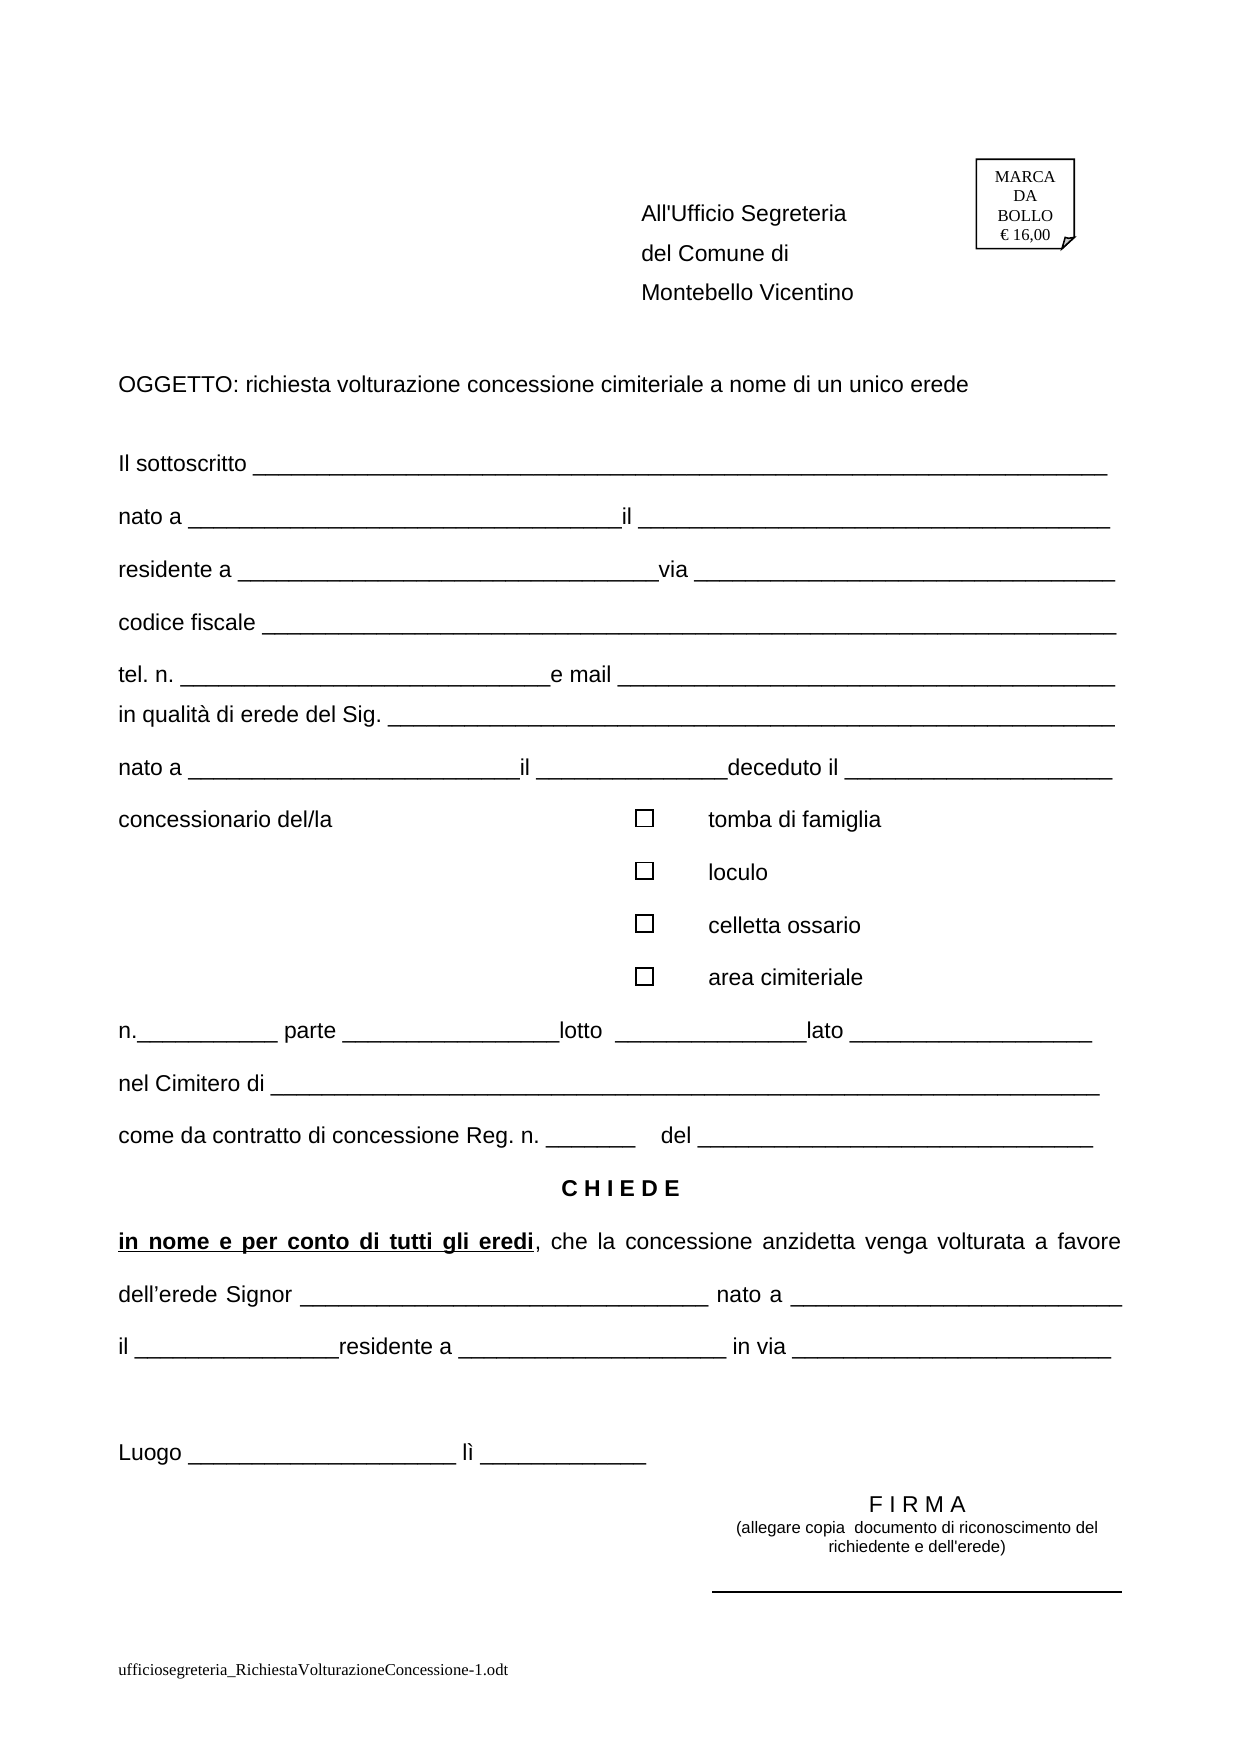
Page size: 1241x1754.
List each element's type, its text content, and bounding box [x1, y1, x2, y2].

subtitle Il sottoscritto ___________________________________________________________________ [118, 450, 1122, 477]
text OGGETTO: richiesta volturazione concessione cimiteriale a nome di un unico erede [118, 371, 1122, 398]
text concessionario del/la tomba di famiglia [118, 806, 1122, 832]
text area cimiteriale [118, 964, 1122, 991]
subtitle C H I E D E [118, 1175, 1122, 1201]
text n.___________ parte _________________lotto _______________lato ___________________ [118, 1017, 1122, 1043]
text in qualità di erede del Sig. _________________________________________________________ [118, 701, 1122, 727]
text F I R M A [712, 1491, 1122, 1518]
text nato a __________________________il _______________deceduto il _____________________ [118, 753, 1122, 780]
text celletta ossario [118, 912, 1122, 938]
text tel. n. _____________________________e mail _______________________________________ [118, 661, 1122, 688]
text [1076, 200, 1122, 227]
text come da contratto di concessione Reg. n. _______ del _______________________________ [118, 1122, 1122, 1149]
text codice fiscale ___________________________________________________________________ [118, 608, 1122, 635]
text del Comune di [641, 240, 1122, 266]
text in nome e per conto di tutti gli eredi, che la concessione anzidetta venga volturata a favore dell’erede Signor ________________________________ nato a __________________________ il ________________residente a _____________________ in via _________________________ [118, 1228, 1122, 1359]
text All'Ufficio Segreteria [641, 200, 975, 227]
text (allegare copia documento di riconoscimento del richiedente e dell'erede) [712, 1518, 1122, 1556]
text nel Cimitero di _________________________________________________________________ [118, 1070, 1122, 1096]
text Luogo _____________________ lì _____________ [118, 1439, 1122, 1465]
text residente a _________________________________via _________________________________ [118, 556, 1122, 582]
text Montebello Vicentino [641, 279, 1122, 306]
text loculo [118, 859, 1122, 885]
text nato a __________________________________il _____________________________________ [118, 503, 1122, 529]
